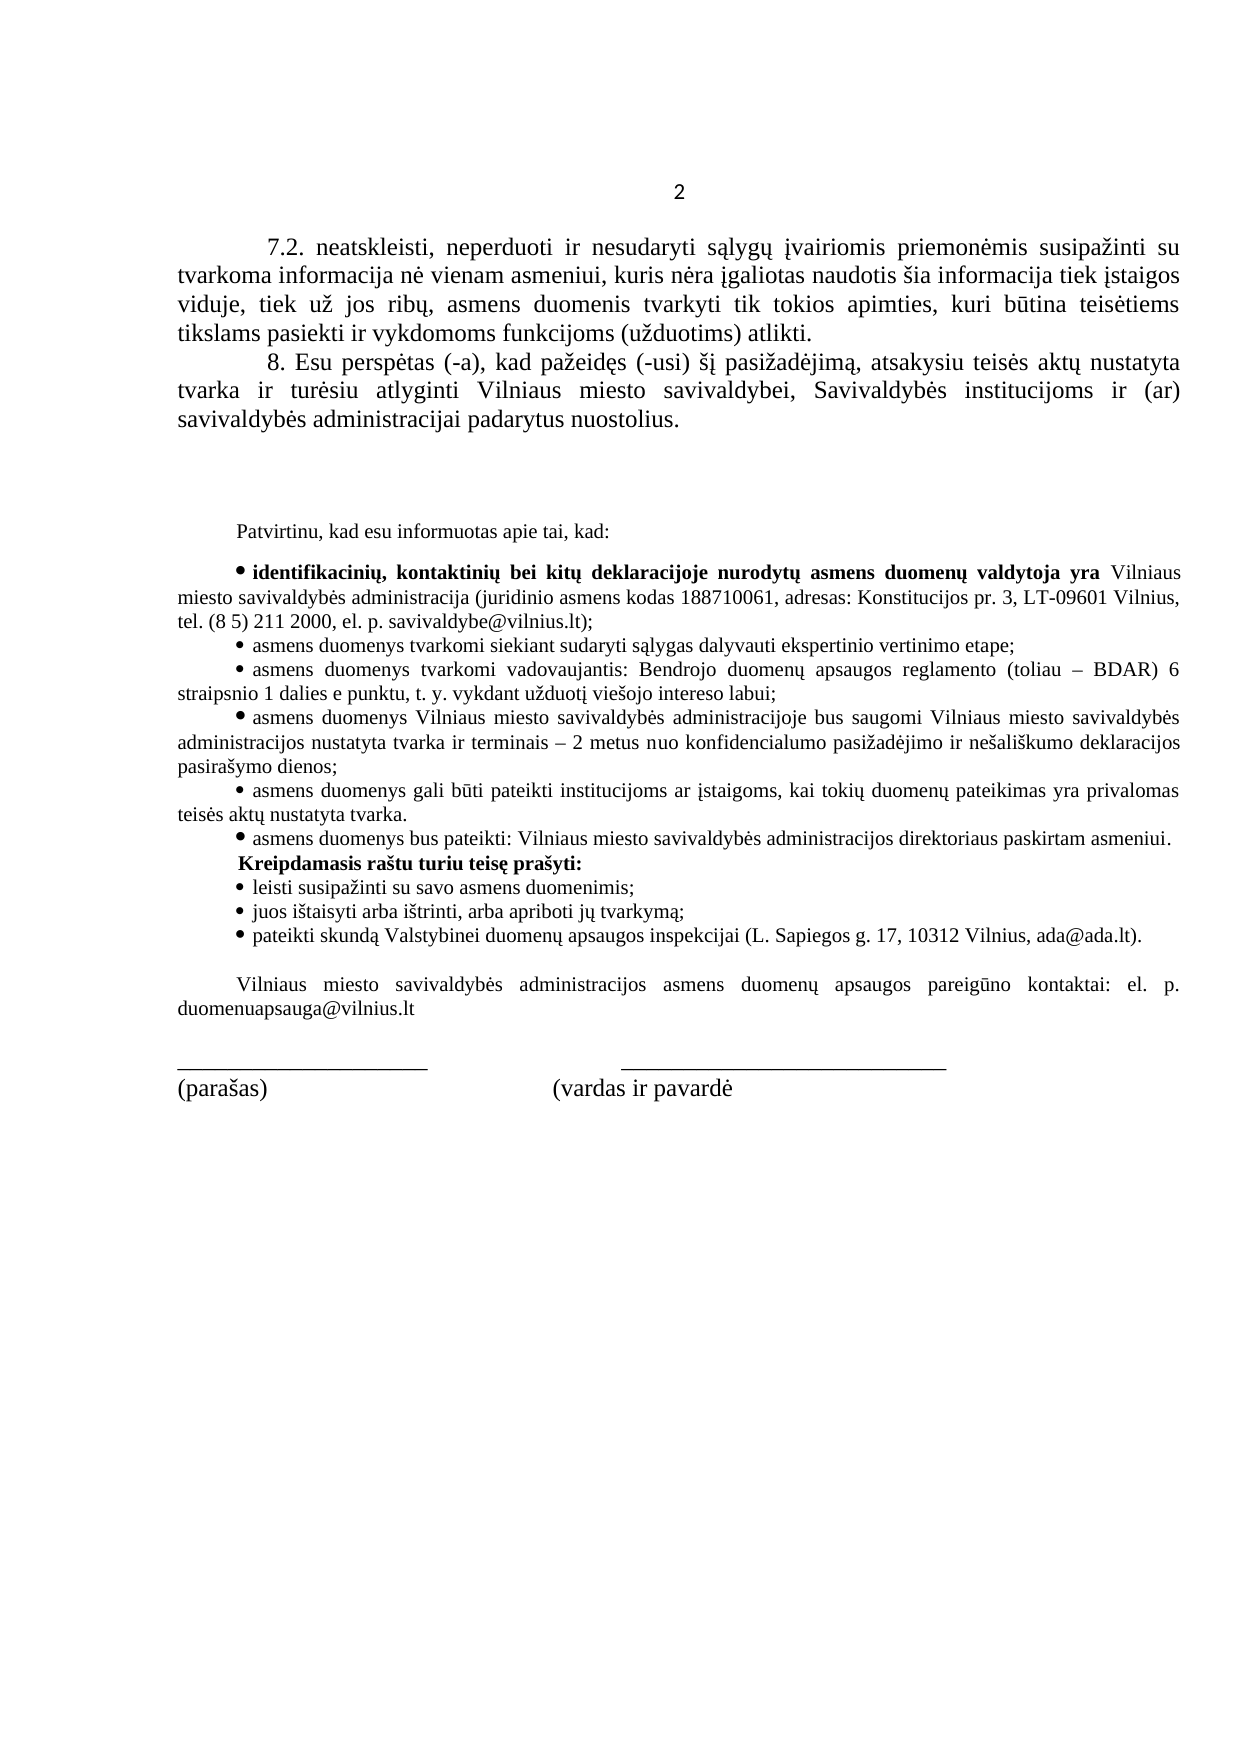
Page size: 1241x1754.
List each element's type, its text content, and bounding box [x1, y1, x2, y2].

text Patvirtinu, kad esu informuotas apie tai, kad: [177, 519, 1181, 543]
text Kreipdamasis raštu turiu teisę prašyti: [177, 851, 1181, 875]
text  juos ištaisyti arba ištrinti, arba apriboti jų tvarkymą; [177, 899, 1181, 923]
text (parašas) (vardas ir pavardė [177, 1073, 1181, 1101]
text ____________________ __________________________ [177, 1044, 1181, 1073]
text  asmens duomenys tvarkomi siekiant sudaryti sąlygas dalyvauti ekspertinio vertinimo etape; [177, 633, 1181, 657]
text  asmens duomenys Vilniaus miesto savivaldybės administracijoje bus saugomi Vilniaus miesto savivaldybės administracijos nustatyta tvarka ir terminais – 2 metus nuo konfidencialumo pasižadėjimo ir nešališkumo deklaracijos pasirašymo dienos; [177, 705, 1181, 778]
text Vilniaus miesto savivaldybės administracijos asmens duomenų apsaugos pareigūno kontaktai: el. p. duomenuapsauga@vilnius.lt [177, 972, 1181, 1020]
text  identifikacinių, kontaktinių bei kitų deklaracijoje nurodytų asmens duomenų valdytoja yra Vilniaus miesto savivaldybės administracija (juridinio asmens kodas 188710061, adresas: Konstitucijos pr. 3, LT-09601 Vilnius, tel. (8 5) 211 2000, el. p. savivaldybe@vilnius.lt); [177, 560, 1181, 633]
text  asmens duomenys gali būti pateikti institucijoms ar įstaigoms, kai tokių duomenų pateikimas yra privalomas teisės aktų nustatyta tvarka. [177, 778, 1181, 826]
text  pateikti skundą Valstybinei duomenų apsaugos inspekcijai (L. Sapiegos g. 17, 10312 Vilnius, ada@ada.lt). [177, 923, 1181, 948]
text 7.2. neatskleisti, neperduoti ir nesudaryti sąlygų įvairiomis priemonėmis susipažinti su tvarkoma informacija nė vienam asmeniui, kuris nėra įgaliotas naudotis šia informacija tiek įstaigos viduje, tiek už jos ribų, asmens duomenis tvarkyti tik tokios apimties, kuri būtina teisėtiems tikslams pasiekti ir vykdomoms funkcijoms (užduotims) atlikti. [177, 232, 1181, 347]
text 8. Esu perspėtas (-a), kad pažeidęs (-usi) šį pasižadėjimą, atsakysiu teisės aktų nustatyta tvarka ir turėsiu atlyginti Vilniaus miesto savivaldybei, Savivaldybės institucijoms ir (ar) savivaldybės administracijai padarytus nuostolius. [177, 347, 1181, 433]
text  asmens duomenys tvarkomi vadovaujantis: Bendrojo duomenų apsaugos reglamento (toliau – BDAR) 6 straipsnio 1 dalies e punktu, t. y. vykdant užduotį viešojo intereso labui; [177, 657, 1181, 705]
text  leisti susipažinti su savo asmens duomenimis; [177, 875, 1181, 899]
text  asmens duomenys bus pateikti: Vilniaus miesto savivaldybės administracijos direktoriaus paskirtam asmeniui. [177, 826, 1181, 851]
